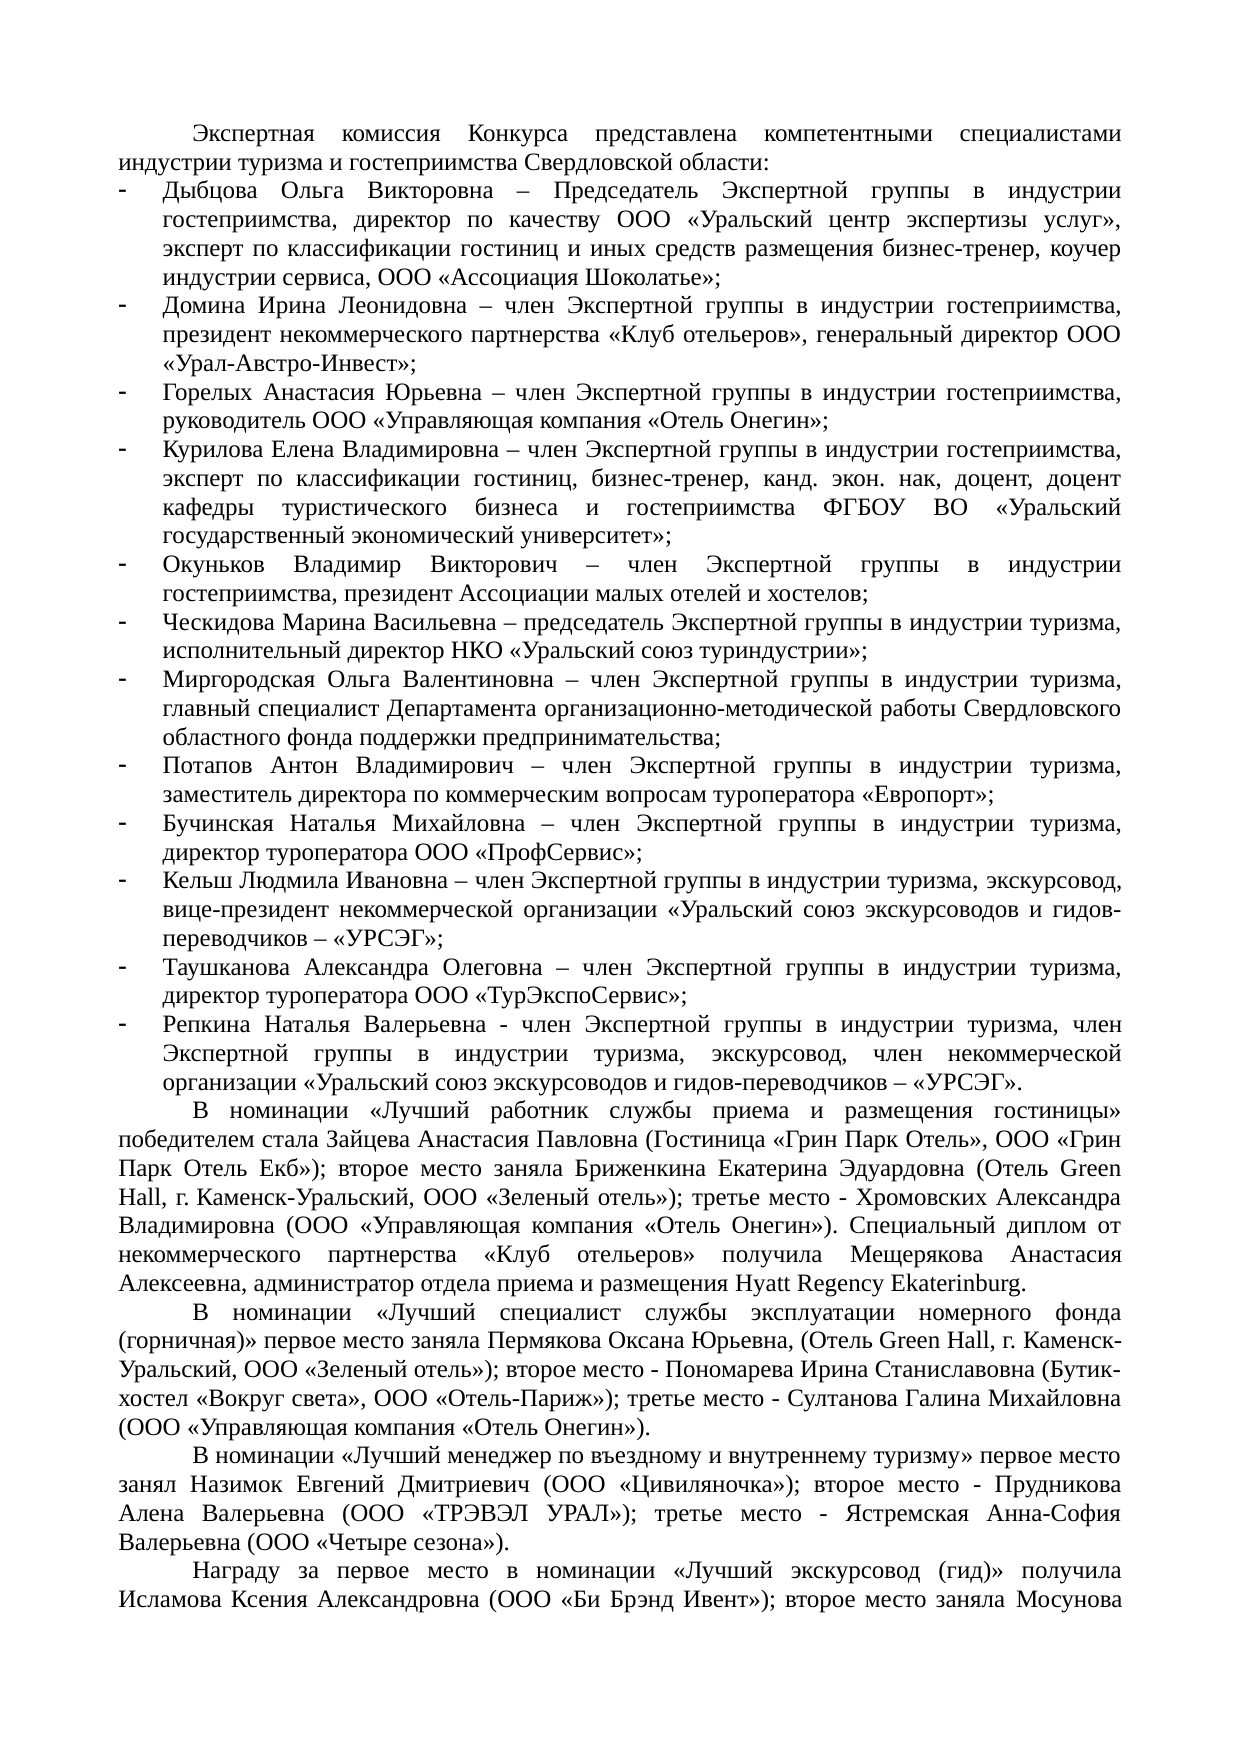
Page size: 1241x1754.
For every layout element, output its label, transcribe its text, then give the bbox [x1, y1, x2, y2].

list Горелых Анастасия Юрьевна – член Экспертной группы в индустрии гостеприимства, руководитель ООО «Управляющая компания «Отель Онегин»; [118, 377, 1122, 434]
list Потапов Антон Владимирович – член Экспертной группы в индустрии туризма, заместитель директора по коммерческим вопросам туроператора «Европорт»; [118, 751, 1122, 808]
list Домина Ирина Леонидовна – член Экспертной группы в индустрии гостеприимства, президент некоммерческого партнерства «Клуб отельеров», генеральный директор ООО «Урал-Австро-Инвест»; [118, 291, 1122, 377]
text В номинации «Лучший специалист службы эксплуатации номерного фонда (горничная)» первое место заняла Пермякова Оксана Юрьевна, (Отель Green Hall, г. Каменск-Уральский, ООО «Зеленый отель»); второе место - Пономарева Ирина Станиславовна (Бутик-хостел «Вокруг света», ООО «Отель-Париж»); третье место - Султанова Галина Михайловна (ООО «Управляющая компания «Отель Онегин»). [118, 1297, 1122, 1441]
list Ческидова Марина Васильевна – председатель Экспертной группы в индустрии туризма, исполнительный директор НКО «Уральский союз туриндустрии»; [118, 607, 1122, 664]
list Бучинская Наталья Михайловна – член Экспертной группы в индустрии туризма, директор туроператора ООО «ПрофСервис»; [118, 808, 1122, 866]
list Курилова Елена Владимировна – член Экспертной группы в индустрии гостеприимства, эксперт по классификации гостиниц, бизнес-тренер, канд. экон. нак, доцент, доцент кафедры туристического бизнеса и гостеприимства ФГБОУ ВО «Уральский государственный экономический университет»; [118, 434, 1122, 549]
list Таушканова Александра Олеговна – член Экспертной группы в индустрии туризма, директор туроператора ООО «ТурЭкспоСервис»; [118, 952, 1122, 1009]
list Дыбцова Ольга Викторовна – Председатель Экспертной группы в индустрии гостеприимства, директор по качеству ООО «Уральский центр экспертизы услуг», эксперт по классификации гостиниц и иных средств размещения бизнес-тренер, коучер индустрии сервиса, ООО «Ассоциация Шоколатье»; [118, 176, 1122, 291]
list Окуньков Владимир Викторович – член Экспертной группы в индустрии гостеприимства, президент Ассоциации малых отелей и хостелов; [118, 549, 1122, 607]
text Награду за первое место в номинации «Лучший экскурсовод (гид)» получила Исламова Ксения Александровна (ООО «Би Брэнд Ивент»); второе место заняла Мосунова [118, 1556, 1122, 1613]
list Репкина Наталья Валерьевна - член Экспертной группы в индустрии туризма, член Экспертной группы в индустрии туризма, экскурсовод, член некоммерческой организации «Уральский союз экскурсоводов и гидов-переводчиков – «УРСЭГ». [118, 1009, 1122, 1096]
list Миргородская Ольга Валентиновна – член Экспертной группы в индустрии туризма, главный специалист Департамента организационно-методической работы Свердловского областного фонда поддержки предпринимательства; [118, 664, 1122, 751]
text В номинации «Лучший менеджер по въездному и внутреннему туризму» первое место занял Назимок Евгений Дмитриевич (ООО «Цивиляночка»); второе место - Прудникова Алена Валерьевна (ООО «ТРЭВЭЛ УРАЛ»); третье место - Ястремская Анна-София Валерьевна (ООО «Четыре сезона»). [118, 1441, 1122, 1556]
text В номинации «Лучший работник службы приема и размещения гостиницы» победителем стала Зайцева Анастасия Павловна (Гостиница «Грин Парк Отель», ООО «Грин Парк Отель Екб»); второе место заняла Бриженкина Екатерина Эдуардовна (Отель Green Hall, г. Каменск-Уральский, ООО «Зеленый отель»); третье место - Хромовских Александра Владимировна (ООО «Управляющая компания «Отель Онегин»). Специальный диплом от некоммерческого партнерства «Клуб отельеров» получила Мещерякова Анастасия Алексеевна, администратор отдела приема и размещения Hyatt Regency Ekaterinburg. [118, 1096, 1122, 1297]
list Кельш Людмила Ивановна – член Экспертной группы в индустрии туризма, экскурсовод, вице-президент некоммерческой организации «Уральский союз экскурсоводов и гидов-переводчиков – «УРСЭГ»; [118, 866, 1122, 952]
text Экспертная комиссия Конкурса представлена компетентными специалистами индустрии туризма и гостеприимства Свердловской области: [118, 118, 1122, 176]
